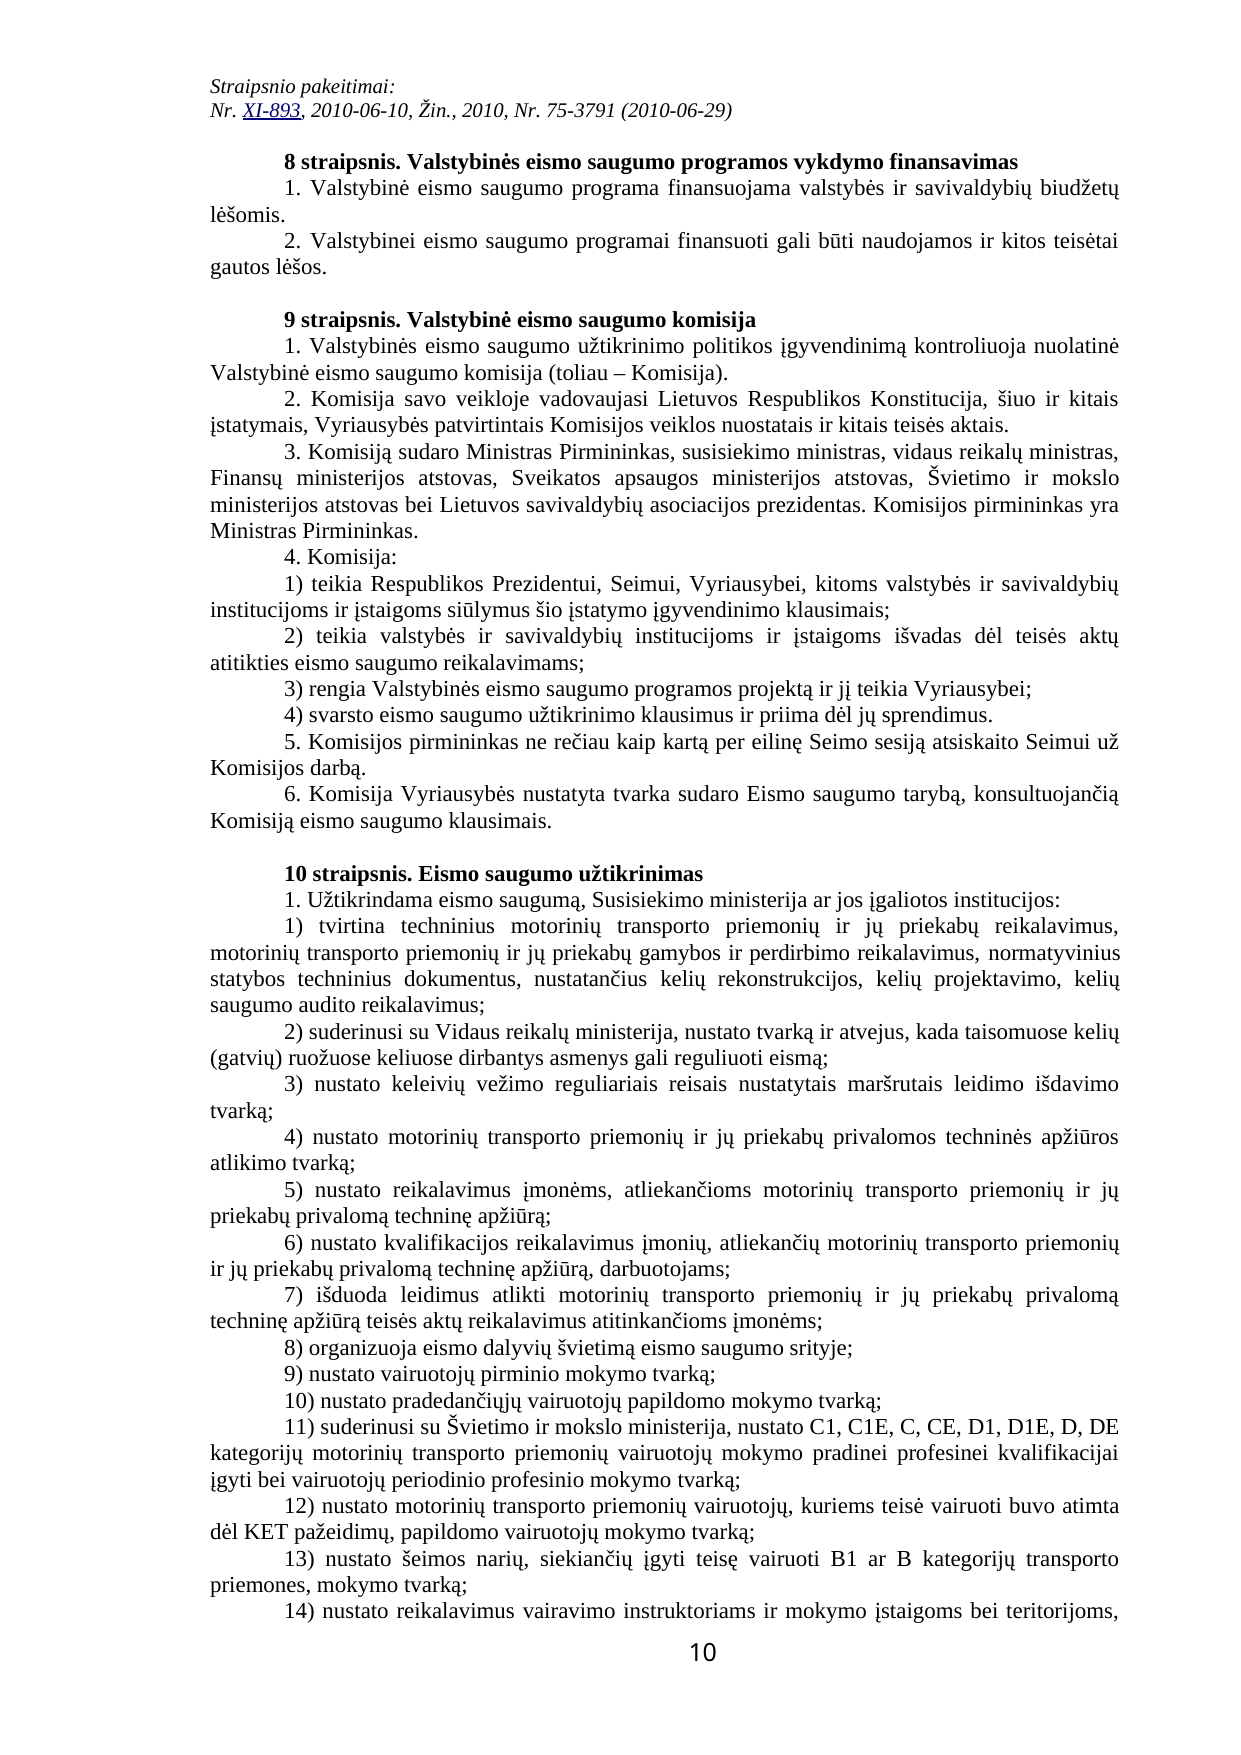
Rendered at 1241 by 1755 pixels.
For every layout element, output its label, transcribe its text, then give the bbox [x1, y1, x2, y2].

text Straipsnio pakeitimai: [210, 73, 1120, 98]
text 1) teikia Respublikos Prezidentui, Seimui, Vyriausybei, kitoms valstybės ir savivaldybių institucijoms ir įstaigoms siūlymus šio įstatymo įgyvendinimo klausimais; [210, 570, 1120, 622]
text 9) nustato vairuotojų pirminio mokymo tvarką; [210, 1360, 1120, 1387]
text 14) nustato reikalavimus vairavimo instruktoriams ir mokymo įstaigoms bei teritorijoms, [210, 1597, 1120, 1624]
text 1. Užtikrindama eismo saugumą, Susisiekimo ministerija ar jos įgaliotos institucijos: [210, 886, 1120, 912]
text 10 straipsnis. Eismo saugumo užtikrinimas [210, 859, 1120, 886]
text 7) išduoda leidimus atlikti motorinių transporto priemonių ir jų priekabų privalomą techninę apžiūrą teisės aktų reikalavimus atitinkančioms įmonėms; [210, 1281, 1120, 1334]
text 12) nustato motorinių transporto priemonių vairuotojų, kuriems teisė vairuoti buvo atimta dėl KET pažeidimų, papildomo vairuotojų mokymo tvarką; [210, 1492, 1120, 1545]
text 1) tvirtina techninius motorinių transporto priemonių ir jų priekabų reikalavimus, motorinių transporto priemonių ir jų priekabų gamybos ir perdirbimo reikalavimus, normatyvinius statybos techninius dokumentus, nustatančius kelių rekonstrukcijos, kelių projektavimo, kelių saugumo audito reikalavimus; [210, 912, 1120, 1018]
text 2. Komisija savo veikloje vadovaujasi Lietuvos Respublikos Konstitucija, šiuo ir kitais įstatymais, Vyriausybės patvirtintais Komisijos veiklos nuostatais ir kitais teisės aktais. [210, 385, 1120, 438]
text 8 straipsnis. Valstybinės eismo saugumo programos vykdymo finansavimas [210, 148, 1120, 174]
text 2) suderinusi su Vidaus reikalų ministerija, nustato tvarką ir atvejus, kada taisomuose kelių (gatvių) ruožuose keliuose dirbantys asmenys gali reguliuoti eismą; [210, 1018, 1120, 1070]
text 1. Valstybinės eismo saugumo užtikrinimo politikos įgyvendinimą kontroliuoja nuolatinė Valstybinė eismo saugumo komisija (toliau – Komisija). [210, 332, 1120, 385]
list Valstybinė eismo saugumo programa finansuojama valstybės ir savivaldybių biudžetų lėšomis. [210, 174, 1120, 227]
text 4) nustato motorinių transporto priemonių ir jų priekabų privalomos techninės apžiūros atlikimo tvarką; [210, 1123, 1120, 1176]
text 6. Komisija Vyriausybės nustatyta tvarka sudaro Eismo saugumo tarybą, konsultuojančią Komisiją eismo saugumo klausimais. [210, 781, 1120, 833]
text 3) nustato keleivių vežimo reguliariais reisais nustatytais maršrutais leidimo išdavimo tvarką; [210, 1070, 1120, 1123]
text 2) teikia valstybės ir savivaldybių institucijoms ir įstaigoms išvadas dėl teisės aktų atitikties eismo saugumo reikalavimams; [210, 622, 1120, 675]
text 8) organizuoja eismo dalyvių švietimą eismo saugumo srityje; [210, 1334, 1120, 1360]
text 4. Komisija: [210, 543, 1120, 570]
text 11) suderinusi su Švietimo ir mokslo ministerija, nustato C1, C1E, C, CE, D1, D1E, D, DE kategorijų motorinių transporto priemonių vairuotojų mokymo pradinei profesinei kvalifikacijai įgyti bei vairuotojų periodinio profesinio mokymo tvarką; [210, 1413, 1120, 1492]
text 9 straipsnis. Valstybinė eismo saugumo komisija [210, 306, 1120, 332]
text 6) nustato kvalifikacijos reikalavimus įmonių, atliekančių motorinių transporto priemonių ir jų priekabų privalomą techninę apžiūrą, darbuotojams; [210, 1228, 1120, 1281]
text Nr. XI-893, 2010-06-10, Žin., 2010, Nr. 75-3791 (2010-06-29) [210, 98, 1120, 122]
text 3) rengia Valstybinės eismo saugumo programos projektą ir jį teikia Vyriausybei; [210, 675, 1120, 701]
text 5) nustato reikalavimus įmonėms, atliekančioms motorinių transporto priemonių ir jų priekabų privalomą techninę apžiūrą; [210, 1176, 1120, 1228]
text 10) nustato pradedančiųjų vairuotojų papildomo mokymo tvarką; [210, 1387, 1120, 1413]
list Valstybinei eismo saugumo programai finansuoti gali būti naudojamos ir kitos teisėtai gautos lėšos. [210, 227, 1120, 280]
text 4) svarsto eismo saugumo užtikrinimo klausimus ir priima dėl jų sprendimus. [210, 701, 1120, 728]
text 5. Komisijos pirmininkas ne rečiau kaip kartą per eilinę Seimo sesiją atsiskaito Seimui už Komisijos darbą. [210, 728, 1120, 781]
text 3. Komisiją sudaro Ministras Pirmininkas, susisiekimo ministras, vidaus reikalų ministras, Finansų ministerijos atstovas, Sveikatos apsaugos ministerijos atstovas, Švietimo ir mokslo ministerijos atstovas bei Lietuvos savivaldybių asociacijos prezidentas. Komisijos pirmininkas yra Ministras Pirmininkas. [210, 438, 1120, 543]
text 13) nustato šeimos narių, siekiančių įgyti teisę vairuoti B1 ar B kategorijų transporto priemones, mokymo tvarką; [210, 1545, 1120, 1597]
